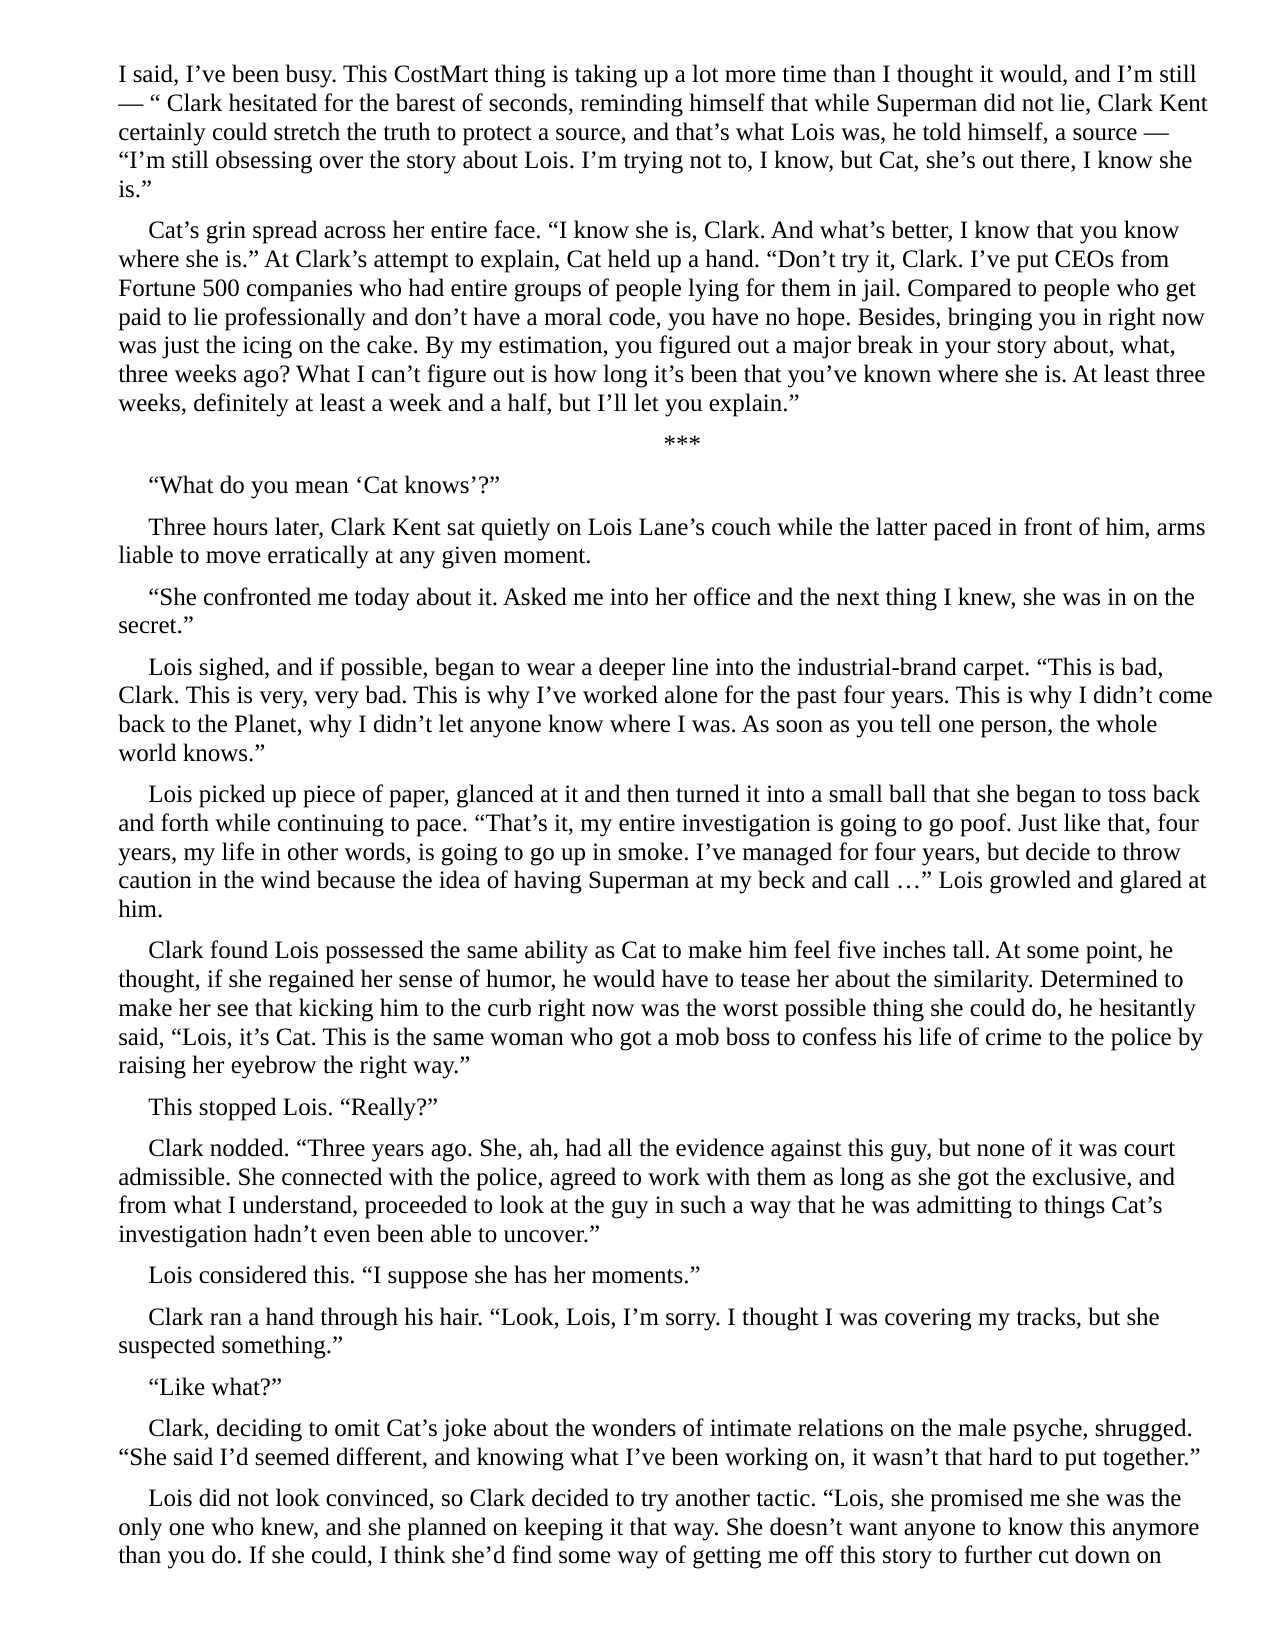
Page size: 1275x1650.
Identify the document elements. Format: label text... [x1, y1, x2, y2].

text I said, I’ve been busy. This CostMart thing is taking up a lot more time than I thought it would, and I’m still — “ Clark hesitated for the barest of seconds, reminding himself that while Superman did not lie, Clark Kent certainly could stretch the truth to protect a source, and that’s what Lois was, he told himself, a source — “I’m still obsessing over the story about Lois. I’m trying not to, I know, but Cat, she’s out there, I know she is.” [118, 59, 1216, 203]
text Three hours later, Clark Kent sat quietly on Lois Lane’s couch while the latter paced in front of him, arms liable to move erratically at any given moment. [118, 512, 1216, 569]
text Clark, deciding to omit Cat’s joke about the wonders of intimate relations on the male psyche, shrugged. “She said I’d seemed different, and knowing what I’ve been working on, it wasn’t that hard to put together.” [118, 1413, 1216, 1470]
text Lois considered this. “I suppose she has her moments.” [118, 1260, 1216, 1289]
text Lois sighed, and if possible, began to wear a deeper line into the industrial-brand carpet. “This is bad, Clark. This is very, very bad. This is why I’ve worked alone for the past four years. This is why I didn’t come back to the Planet, why I didn’t let anyone know where I was. As soon as you tell one person, the whole world knows.” [118, 652, 1216, 767]
text This stopped Lois. “Really?” [118, 1092, 1216, 1120]
text Clark nodded. “Three years ago. She, ah, had all the evidence against this guy, but none of it was court admissible. She connected with the police, agreed to work with them as long as she got the exclusive, and from what I understand, proceeded to look at the guy in such a way that he was admitting to things Cat’s investigation hadn’t even been able to uncover.” [118, 1133, 1216, 1248]
text “She confronted me today about it. Asked me into her office and the next thing I knew, she was in on the secret.” [118, 582, 1216, 639]
text Clark ran a hand through his hair. “Look, Lois, I’m sorry. I thought I was covering my tracks, but she suspected something.” [118, 1302, 1216, 1359]
text Lois did not look convinced, so Clark decided to try another tactic. “Lois, she promised me she was the only one who knew, and she planned on keeping it that way. She doesn’t want anyone to know this anymore than you do. If she could, I think she’d find some way of getting me off this story to further cut down on [118, 1483, 1216, 1569]
text “What do you mean ‘Cat knows’?” [118, 470, 1216, 499]
text “Like what?” [118, 1372, 1216, 1400]
text Cat’s grin spread across her entire face. “I know she is, Clark. And what’s better, I know that you know where she is.” At Clark’s attempt to explain, Cat held up a hand. “Don’t try it, Clark. I’ve put CEOs from Fortune 500 companies who had entire groups of people lying for them in jail. Compared to people who get paid to lie professionally and don’t have a moral code, you have no hope. Besides, bringing you in right now was just the icing on the cake. By my estimation, you figured out a major break in your story about, what, three weeks ago? What I can’t figure out is how long it’s been that you’ve known where she is. At least three weeks, definitely at least a week and a half, but I’ll let you explain.” [118, 215, 1216, 417]
text Clark found Lois possessed the same ability as Cat to make him feel five inches tall. At some point, he thought, if she regained her sense of humor, he would have to tease her about the similarity. Determined to make her see that kicking him to the curb right now was the worst possible thing she could do, he hesitantly said, “Lois, it’s Cat. This is the same woman who got a mob boss to confess his life of crime to the police by raising her eyebrow the right way.” [118, 935, 1216, 1079]
text *** [118, 429, 1216, 458]
text Lois picked up piece of paper, glanced at it and then turned it into a small ball that she began to toss back and forth while continuing to pace. “That’s it, my entire investigation is going to go poof. Just like that, four years, my life in other words, is going to go up in smoke. I’ve managed for four years, but decide to throw caution in the wind because the idea of having Superman at my beck and call …” Lois growled and glared at him. [118, 779, 1216, 923]
